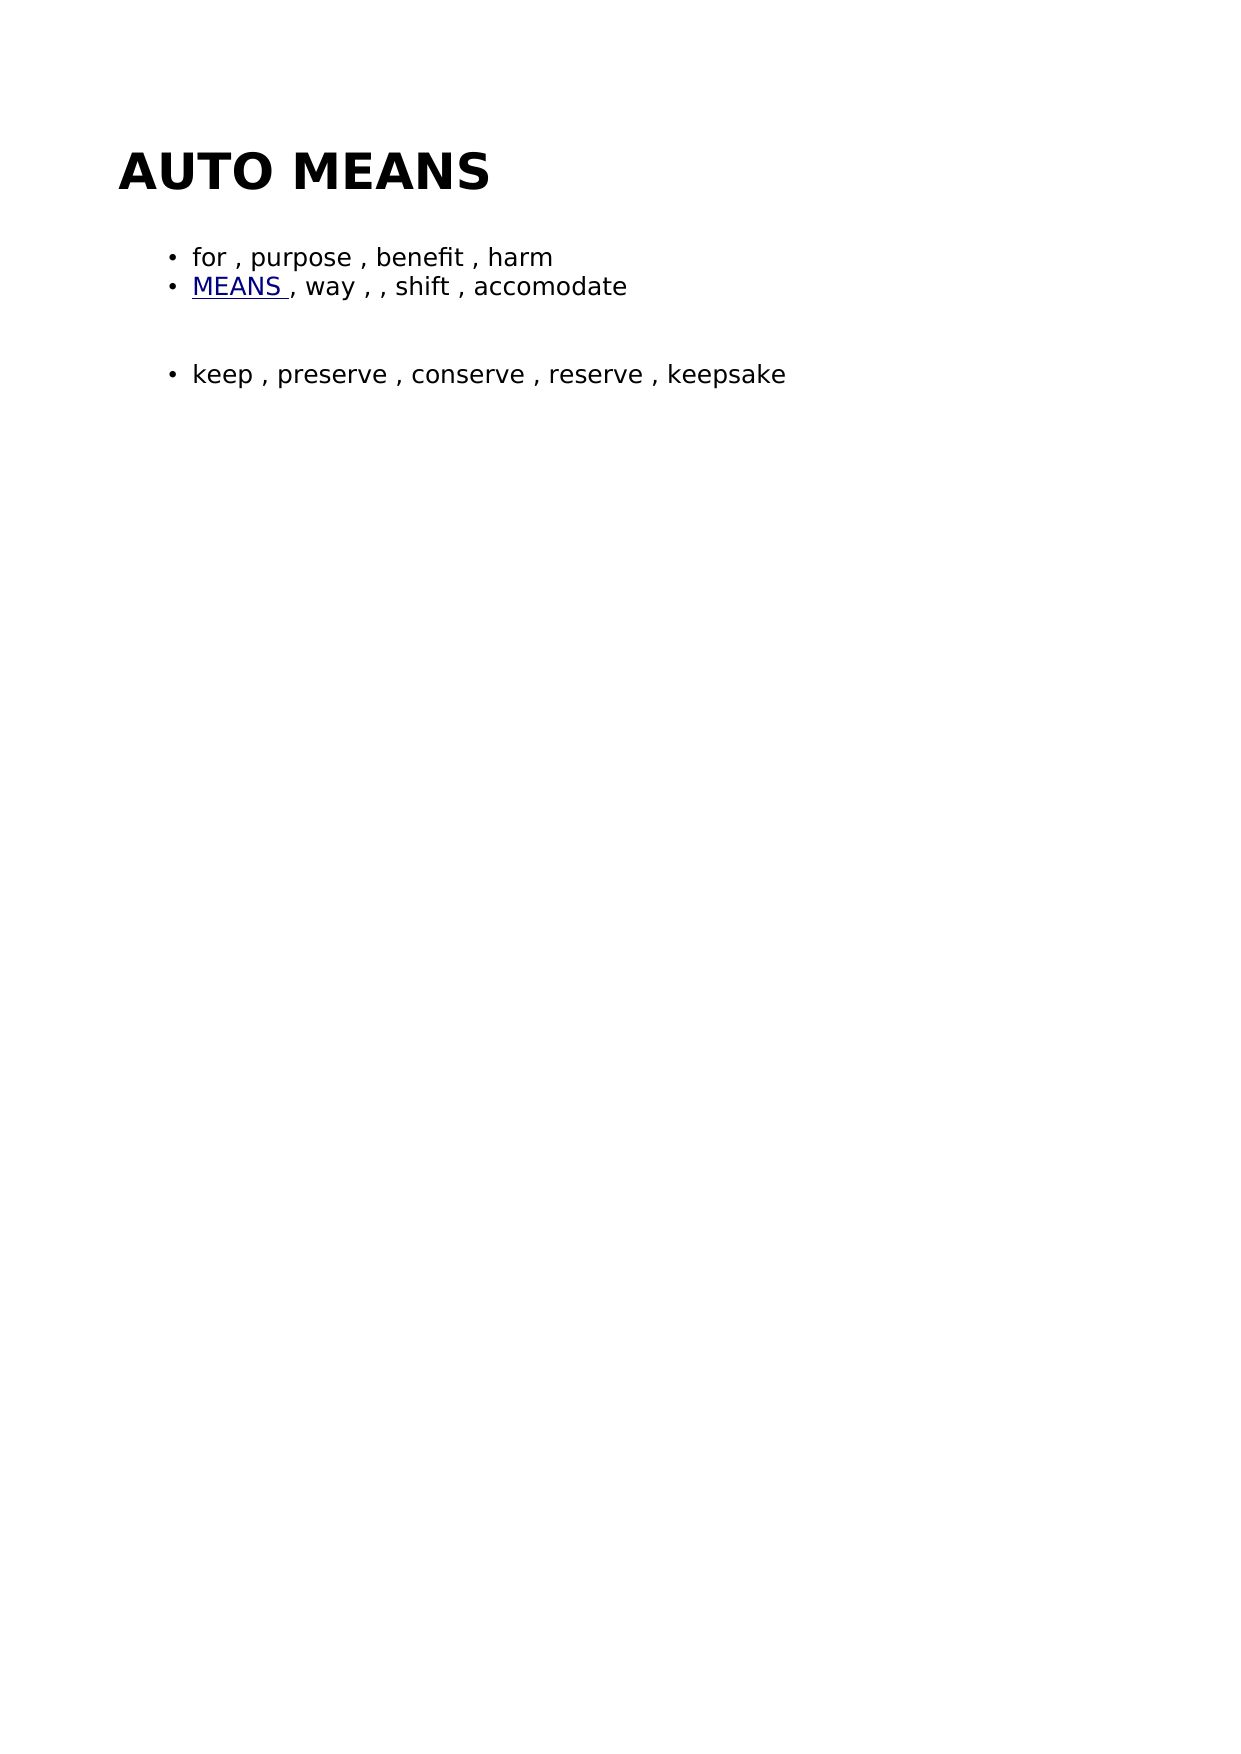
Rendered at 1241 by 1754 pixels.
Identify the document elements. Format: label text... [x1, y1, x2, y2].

subtitle AUTO MEANS [118, 143, 1122, 201]
list for , purpose , benefit , harm [177, 243, 1122, 272]
list MEANS , way , , shift , accomodate [177, 272, 1122, 302]
list keep , preserve , conserve , reserve , keepsake [177, 361, 1122, 390]
